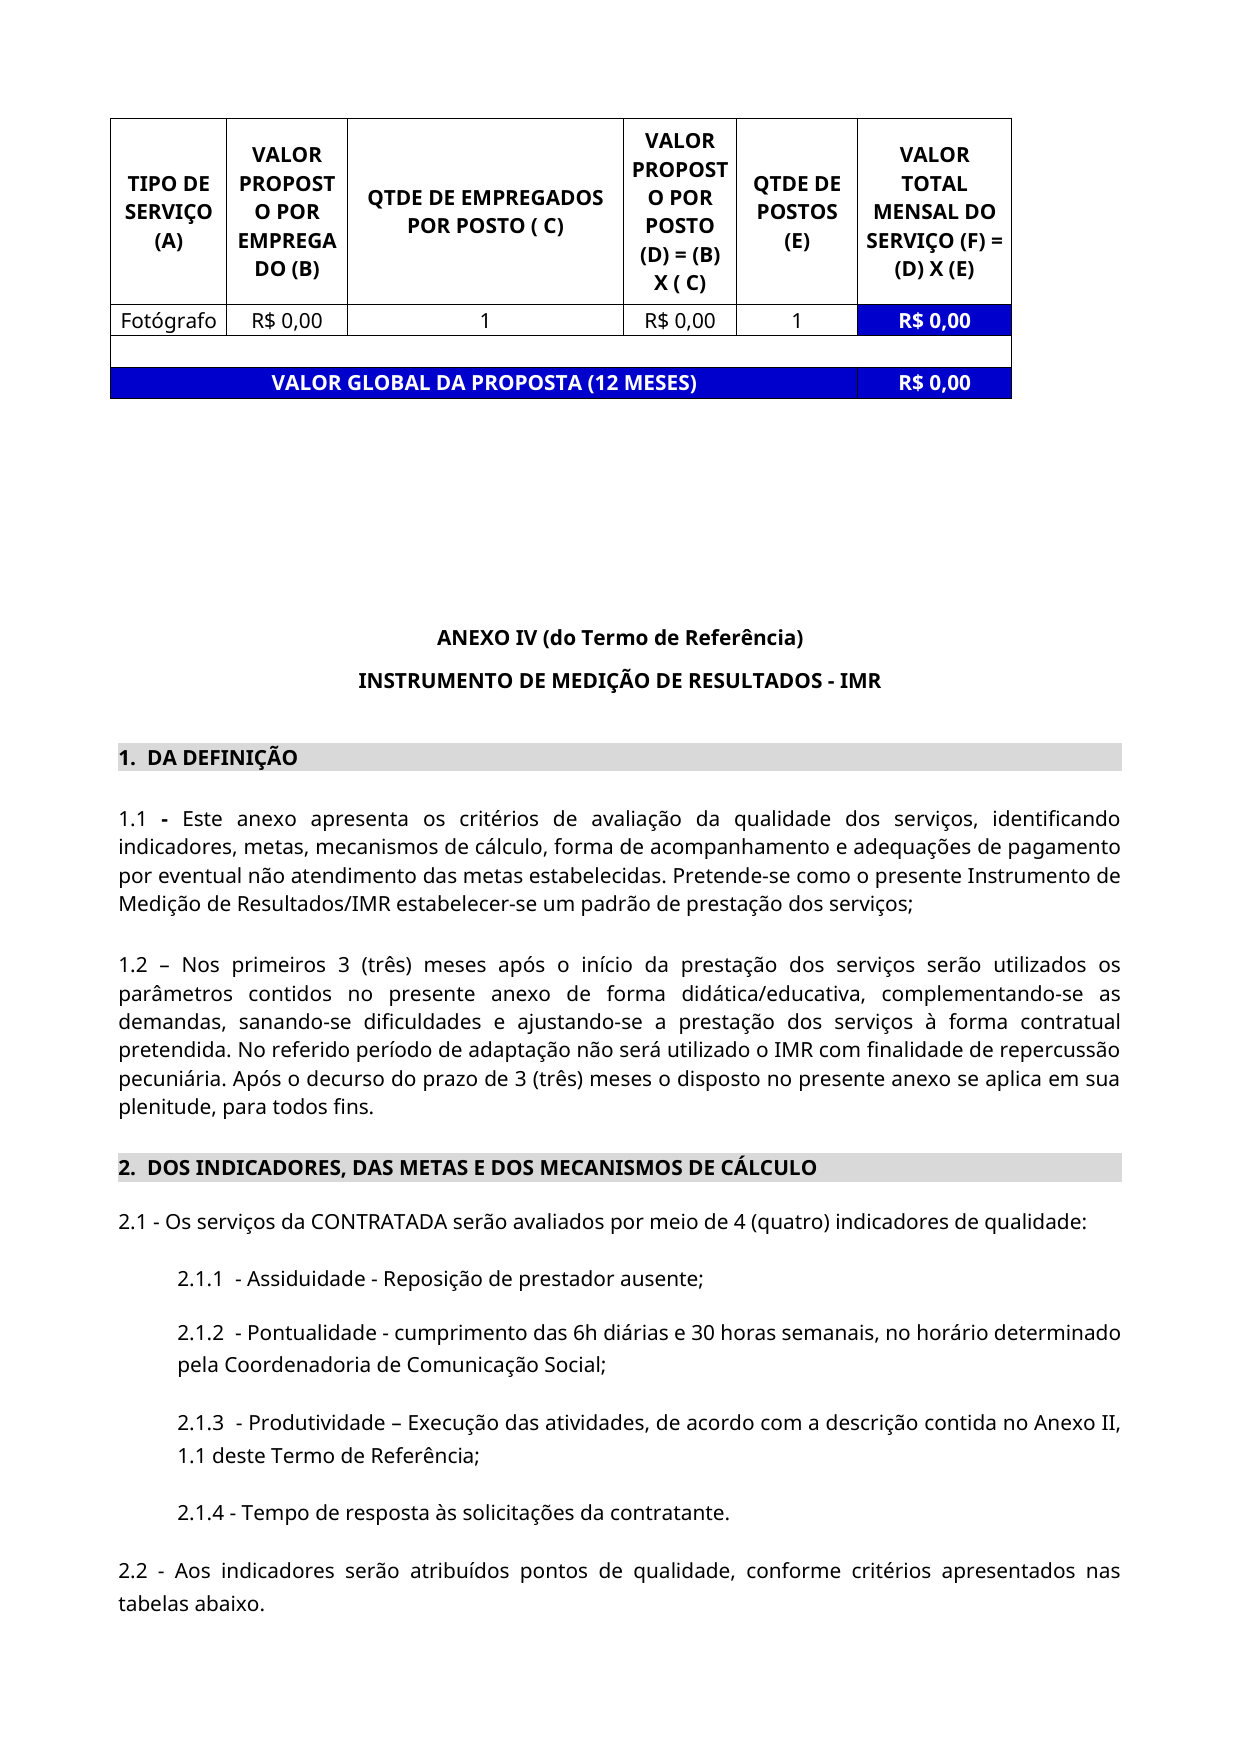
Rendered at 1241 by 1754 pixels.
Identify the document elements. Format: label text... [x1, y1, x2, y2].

text 2.1.2 - Pontualidade - cumprimento das 6h diárias e 30 horas semanais, no horário determinado pela Coordenadoria de Comunicação Social; [177, 1318, 1122, 1379]
text 2.1.4 - Tempo de resposta às solicitações da contratante. [177, 1498, 1122, 1527]
text ANEXO IV (do Termo de Referência) [118, 623, 1122, 652]
text INSTRUMENTO DE MEDIÇÃO DE RESULTADOS - IMR [118, 666, 1122, 694]
text 1.1 - Este anexo apresenta os critérios de avaliação da qualidade dos serviços, identificando indicadores, metas, mecanismos de cálculo, forma de acompanhamento e adequações de pagamento por eventual não atendimento das metas estabelecidas. Pretende-se como o presente Instrumento de Medição de Resultados/IMR estabelecer-se um padrão de prestação dos serviços; [118, 804, 1122, 918]
table_cell R$ 0,00 [227, 305, 347, 335]
table_cell VALOR TOTAL MENSAL DO SERVIÇO (F) = (D) X (E) [858, 119, 1011, 304]
text 2.1.1 - Assiduidade - Reposição de prestador ausente; [177, 1264, 1122, 1293]
table_cell R$ 0,00 [624, 305, 736, 335]
table_cell VALOR PROPOSTO POR EMPREGADO (B) [227, 119, 347, 304]
text 2. DOS INDICADORES, DAS METAS E DOS MECANISMOS DE CÁLCULO [118, 1153, 1122, 1182]
text 1.2 – Nos primeiros 3 (três) meses após o início da prestação dos serviços serão utilizados os parâmetros contidos no presente anexo de forma didática/educativa, complementando-se as demandas, sanando-se dificuldades e ajustando-se a prestação dos serviços à forma contratual pretendida. No referido período de adaptação não será utilizado o IMR com finalidade de repercussão pecuniária. Após o decurso do prazo de 3 (três) meses o disposto no presente anexo se aplica em sua plenitude, para todos fins. [118, 950, 1122, 1121]
table_cell R$ 0,00 [858, 368, 1011, 398]
table_cell QTDE DE POSTOS (E) [737, 119, 857, 304]
table_cell TIPO DE SERVIÇO (A) [111, 119, 226, 304]
table_cell Fotógrafo [111, 305, 226, 335]
table_cell VALOR PROPOSTO POR POSTO (D) = (B) X ( C) [624, 119, 736, 304]
text 2.1 - Os serviços da CONTRATADA serão avaliados por meio de 4 (quatro) indicadores de qualidade: [118, 1207, 1122, 1235]
text 2.1.3 - Produtividade – Execução das atividades, de acordo com a descrição contida no Anexo II, 1.1 deste Termo de Referência; [177, 1408, 1122, 1469]
text 2.2 - Aos indicadores serão atribuídos pontos de qualidade, conforme critérios apresentados nas tabelas abaixo. [118, 1556, 1122, 1617]
table_cell [111, 336, 1011, 367]
table_cell VALOR GLOBAL DA PROPOSTA (12 MESES) [111, 368, 857, 398]
table_cell 1 [737, 305, 857, 335]
table_cell R$ 0,00 [858, 305, 1011, 335]
table_cell 1 [348, 305, 623, 335]
text 1. DA DEFINIÇÃO [118, 743, 1122, 771]
table_cell QTDE DE EMPREGADOS POR POSTO ( C) [348, 119, 623, 304]
